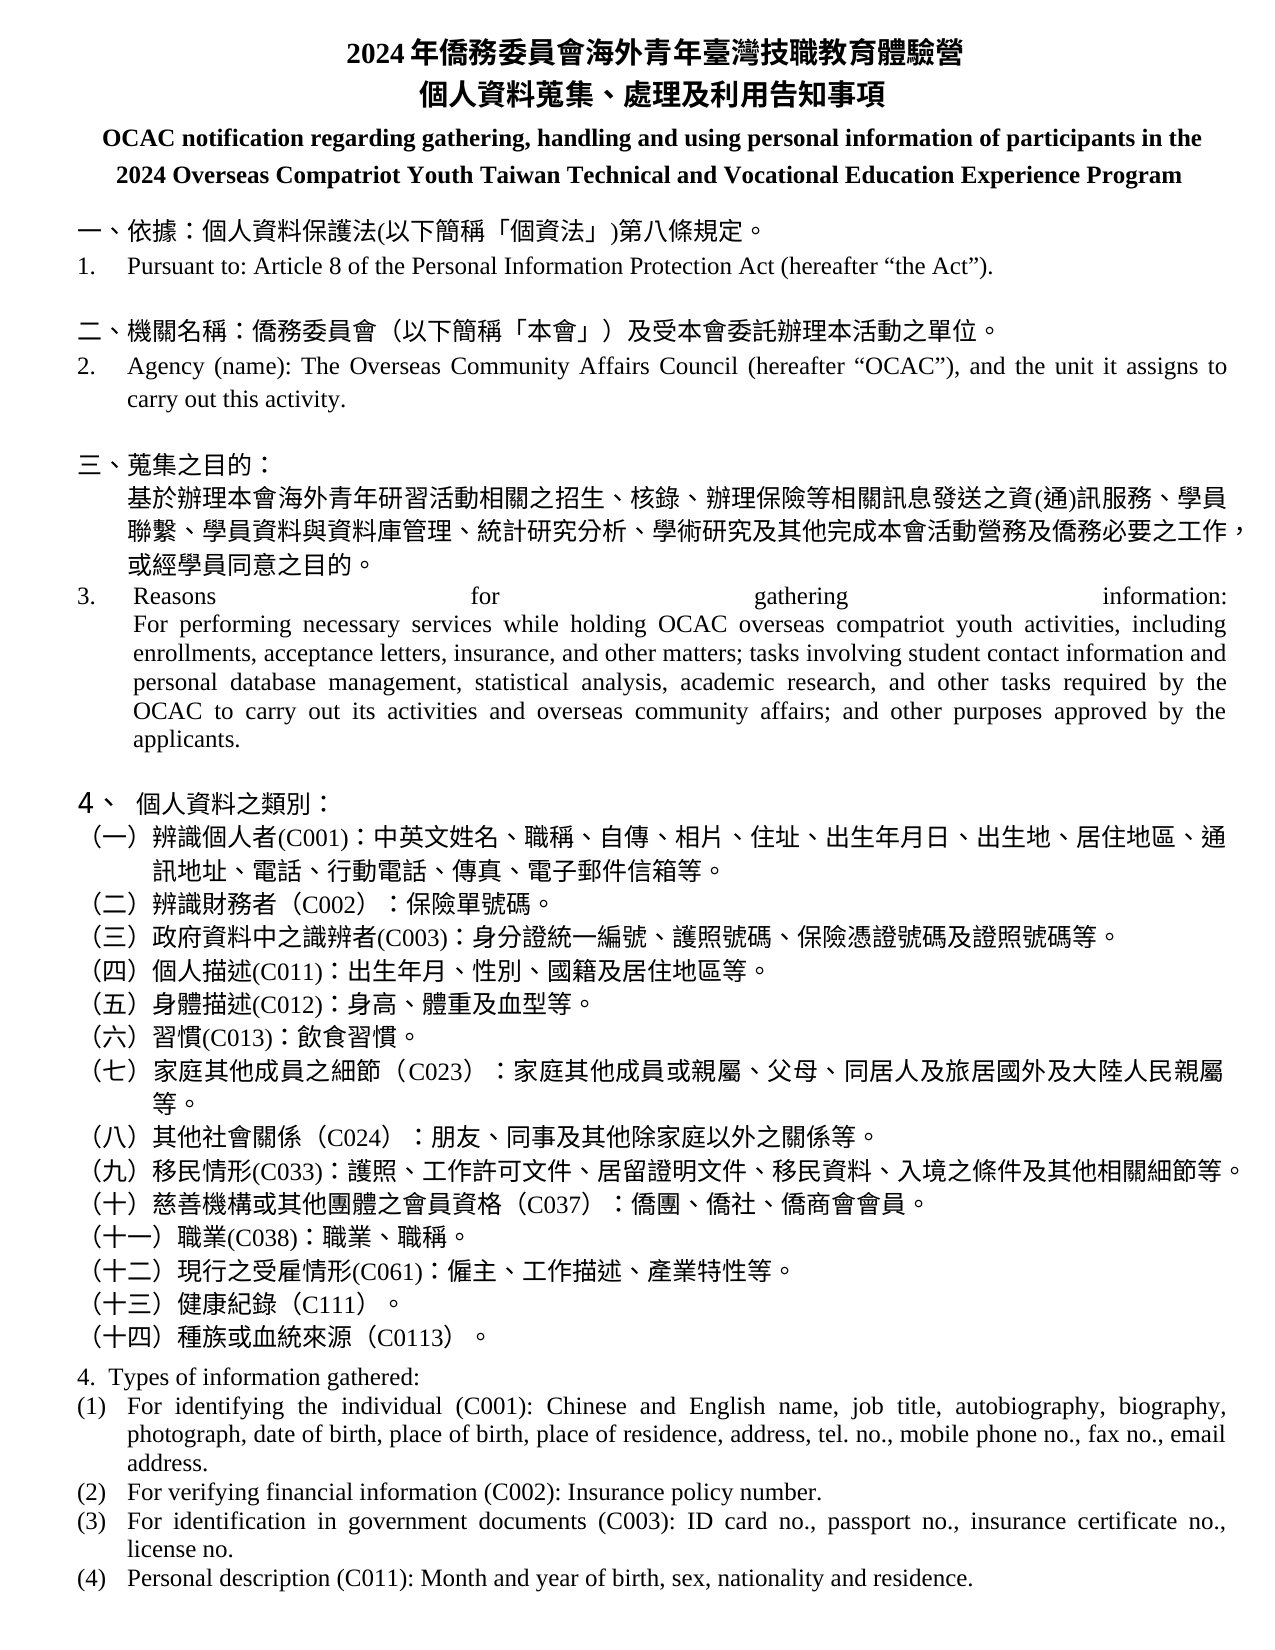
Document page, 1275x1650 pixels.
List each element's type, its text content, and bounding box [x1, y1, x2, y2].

text 1. Pursuant to: Article 8 of the Personal Information Protection Act (hereafter “the Act”). [77, 247, 1228, 281]
text （四）個人描述(C011)：出生年月、性別、國籍及居住地區等。 [77, 953, 1228, 987]
list For verifying financial information (C002): Insurance policy number. [77, 1477, 1228, 1506]
text （六）習慣(C013)：飲食習慣。 [77, 1020, 1228, 1053]
text 4. Types of information gathered: [77, 1353, 1228, 1391]
text （十一）職業(C038)：職業、職稱。 [77, 1220, 1228, 1253]
text OCAC notification regarding gathering, handling and using personal information of participants in the 2024 Overseas Compatriot Youth Taiwan Technical and Vocational Education Experience Program [77, 114, 1228, 189]
text （九）移民情形(C033)：護照、工作許可文件、居留證明文件、移民資料、入境之條件及其他相關細節等。 [77, 1153, 1228, 1187]
text （十四）種族或血統來源（C0113）。 [77, 1320, 1228, 1353]
list For identifying the individual (C001): Chinese and English name, job title, autobiography, biography, photograph, date of birth, place of birth, place of residence, address, tel. no., mobile phone no., fax no., email address. [77, 1391, 1228, 1477]
text 2. Agency (name): The Overseas Community Affairs Council (hereafter “OCAC”), and the unit it assigns to carry out this activity. [77, 347, 1228, 414]
text 個人資料蒐集、處理及利用告知事項 [77, 72, 1228, 114]
text （二）辨識財務者（C002）：保險單號碼。 [77, 887, 1228, 920]
text （八）其他社會關係（C024）：朋友、同事及其他除家庭以外之關係等。 [77, 1120, 1228, 1153]
text 三、蒐集之目的： [77, 447, 1228, 481]
text （七）家庭其他成員之細節（C023）：家庭其他成員或親屬、父母、同居人及旅居國外及大陸人民親屬等。 [77, 1053, 1228, 1120]
text （三）政府資料中之識辨者(C003)：身分證統一編號、護照號碼、保險憑證號碼及證照號碼等。 [77, 920, 1228, 953]
text 3. Reasons for gathering information: For performing necessary services while holding OCAC overseas compatriot youth activities, including enrollments, acceptance letters, insurance, and other matters; tasks involving student contact information and personal database management, statistical analysis, academic research, and other tasks required by the OCAC to carry out its activities and overseas community affairs; and other purposes approved by the applicants. [77, 581, 1228, 753]
list Personal description (C011): Month and year of birth, sex, nationality and residence. [77, 1563, 1228, 1592]
list 個人資料之類別： [77, 787, 1228, 820]
text 二、機關名稱：僑務委員會（以下簡稱「本會」）及受本會委託辦理本活動之單位。 [77, 314, 1228, 347]
text 一、依據：個人資料保護法(以下簡稱「個資法」)第八條規定。 [77, 214, 1228, 247]
text 2024年僑務委員會海外青年臺灣技職教育體驗營 [77, 29, 1228, 72]
text （十三）健康紀錄（C111）。 [77, 1287, 1228, 1320]
text （五）身體描述(C012)：身高、體重及血型等。 [77, 987, 1228, 1020]
list For identification in government documents (C003): ID card no., passport no., insurance certificate no., license no. [77, 1506, 1228, 1563]
text （十）慈善機構或其他團體之會員資格（C037）：僑團、僑社、僑商會會員。 [77, 1187, 1228, 1220]
text （一）辨識個人者(C001)：中英文姓名、職稱、自傳、相片、住址、出生年月日、出生地、居住地區、通訊地址、電話、行動電話、傳真、電子郵件信箱等。 [77, 820, 1228, 887]
text （十二）現行之受雇情形(C061)：僱主、工作描述、產業特性等。 [77, 1253, 1228, 1287]
text 基於辦理本會海外青年研習活動相關之招生、核錄、辦理保險等相關訊息發送之資(通)訊服務、學員聯繫、學員資料與資料庫管理、統計研究分析、學術研究及其他完成本會活動營務及僑務必要之工作，或經學員同意之目的。 [127, 481, 1228, 581]
